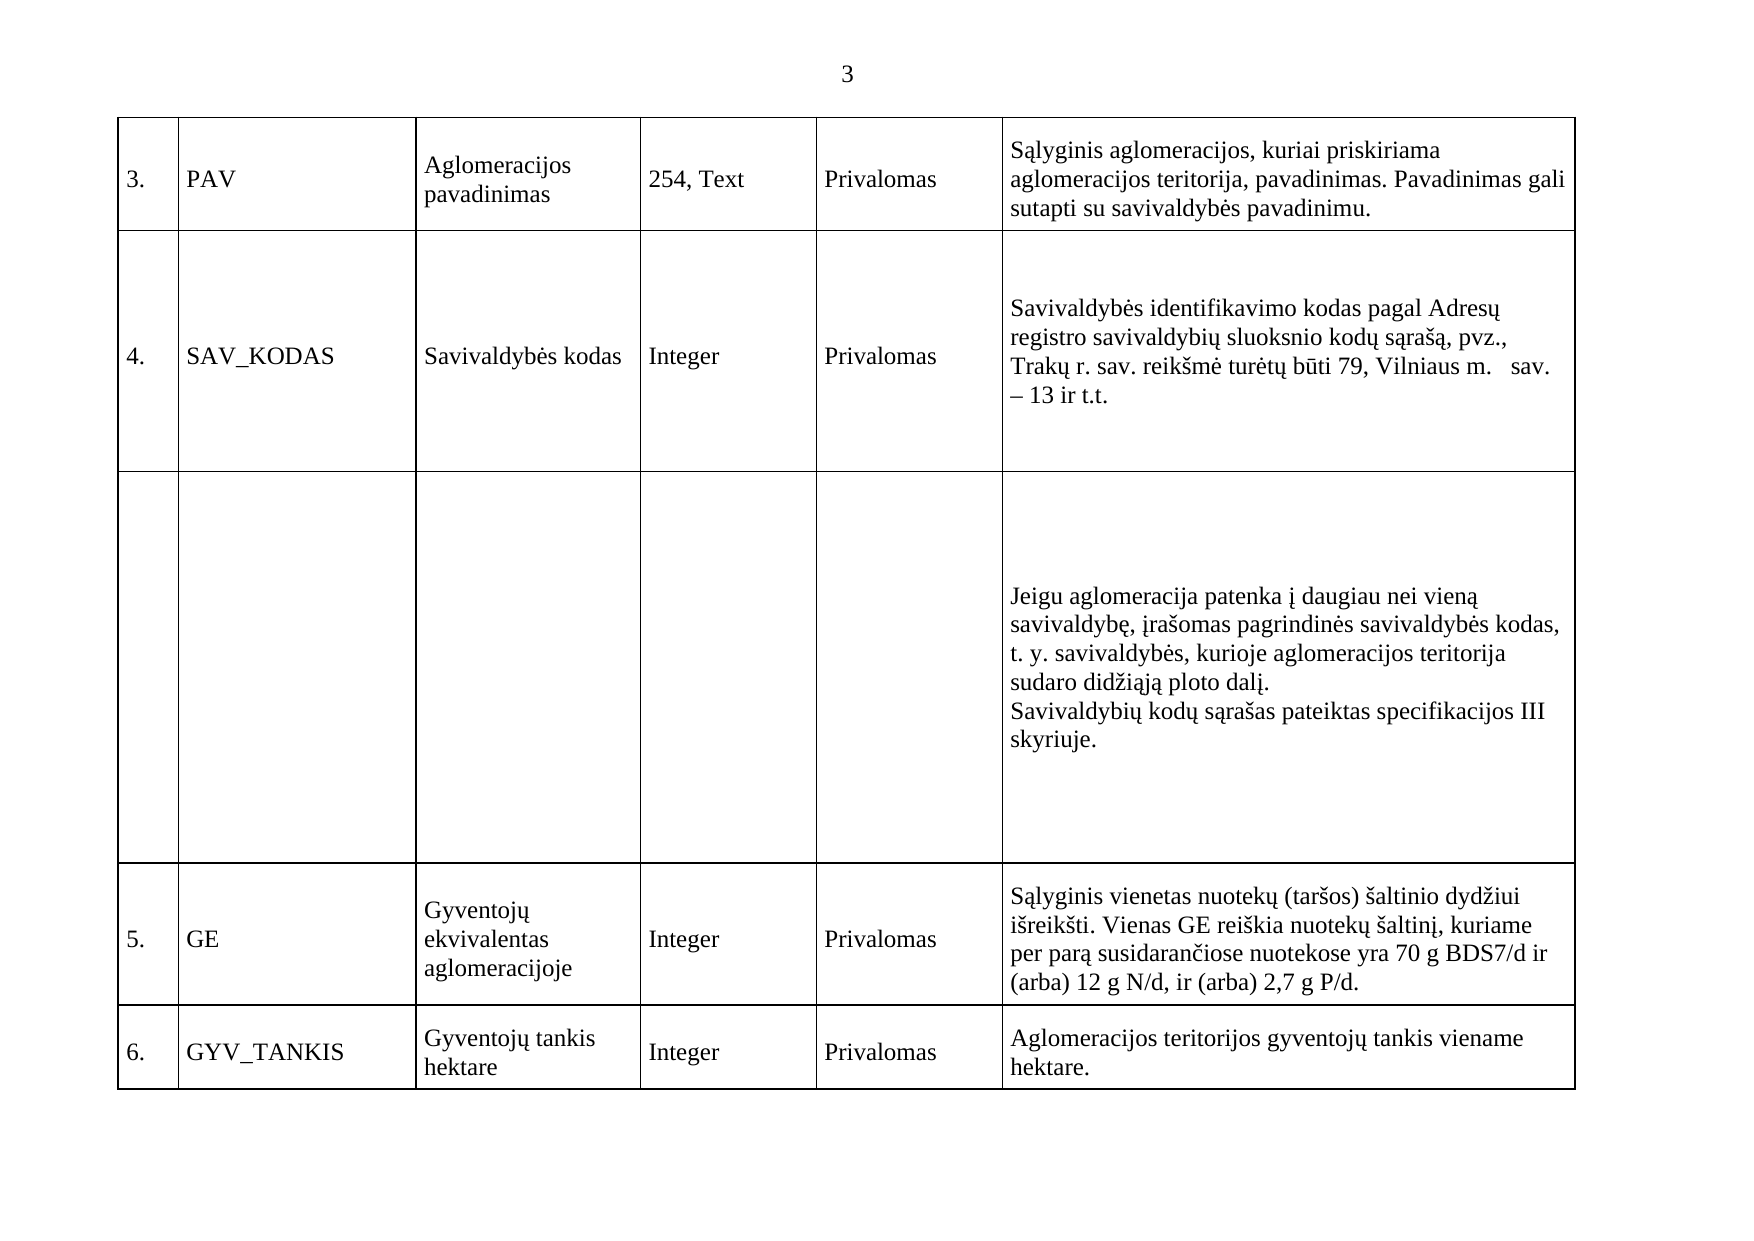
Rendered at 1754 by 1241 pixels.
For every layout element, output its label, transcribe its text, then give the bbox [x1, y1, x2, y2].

table_cell GYV_TANKIS [179, 1006, 415, 1088]
table_cell [179, 472, 415, 862]
table_cell Integer [641, 231, 816, 471]
table_cell Privalomas [817, 118, 1002, 229]
table_cell 254, Text [641, 118, 816, 229]
table_cell Gyventojų ekvivalentas aglomeracijoje [417, 864, 640, 1004]
table_cell PAV [179, 118, 415, 229]
table_cell GE [179, 864, 415, 1004]
table_cell Integer [641, 1006, 816, 1088]
table_cell Gyventojų tankis hektare [417, 1006, 640, 1088]
table_cell Sąlyginis aglomeracijos, kuriai priskiriama aglomeracijos teritorija, pavadinimas. Pavadinimas gali sutapti su savivaldybės pavadinimu. [1003, 118, 1574, 229]
table_cell Privalomas [817, 231, 1002, 471]
table_cell 4. [119, 231, 178, 471]
table_cell Aglomeracijos pavadinimas [417, 118, 640, 229]
table_cell 5. [119, 864, 178, 1004]
table_cell Privalomas [817, 864, 1002, 1004]
table_cell Jeigu aglomeracija patenka į daugiau nei vieną savivaldybę, įrašomas pagrindinės savivaldybės kodas, t. y. savivaldybės, kurioje aglomeracijos teritorija sudaro didžiąją ploto dalį. Savivaldybių kodų sąrašas pateiktas specifikacijos III skyriuje. [1003, 472, 1574, 862]
table_cell 6. [119, 1006, 178, 1088]
table_cell [641, 472, 816, 862]
table_cell Savivaldybės kodas [417, 231, 640, 471]
table_cell Integer [641, 864, 816, 1004]
table_cell Sąlyginis vienetas nuotekų (taršos) šaltinio dydžiui išreikšti. Vienas GE reiškia nuotekų šaltinį, kuriame per parą susidarančiose nuotekose yra 70 g BDS7/d ir (arba) 12 g N/d, ir (arba) 2,7 g P/d. [1003, 864, 1574, 1004]
table_cell [417, 472, 640, 862]
table_cell [817, 472, 1002, 862]
table_cell [119, 472, 178, 862]
table_cell SAV_KODAS [179, 231, 415, 471]
table_cell 3. [119, 118, 178, 229]
table_cell Savivaldybės identifikavimo kodas pagal Adresų registro savivaldybių sluoksnio kodų sąrašą, pvz., Trakų r. sav. reikšmė turėtų būti 79, Vilniaus m. sav. – 13 ir t.t. [1003, 231, 1574, 471]
table_cell Aglomeracijos teritorijos gyventojų tankis viename hektare. [1003, 1006, 1574, 1088]
table_cell Privalomas [817, 1006, 1002, 1088]
